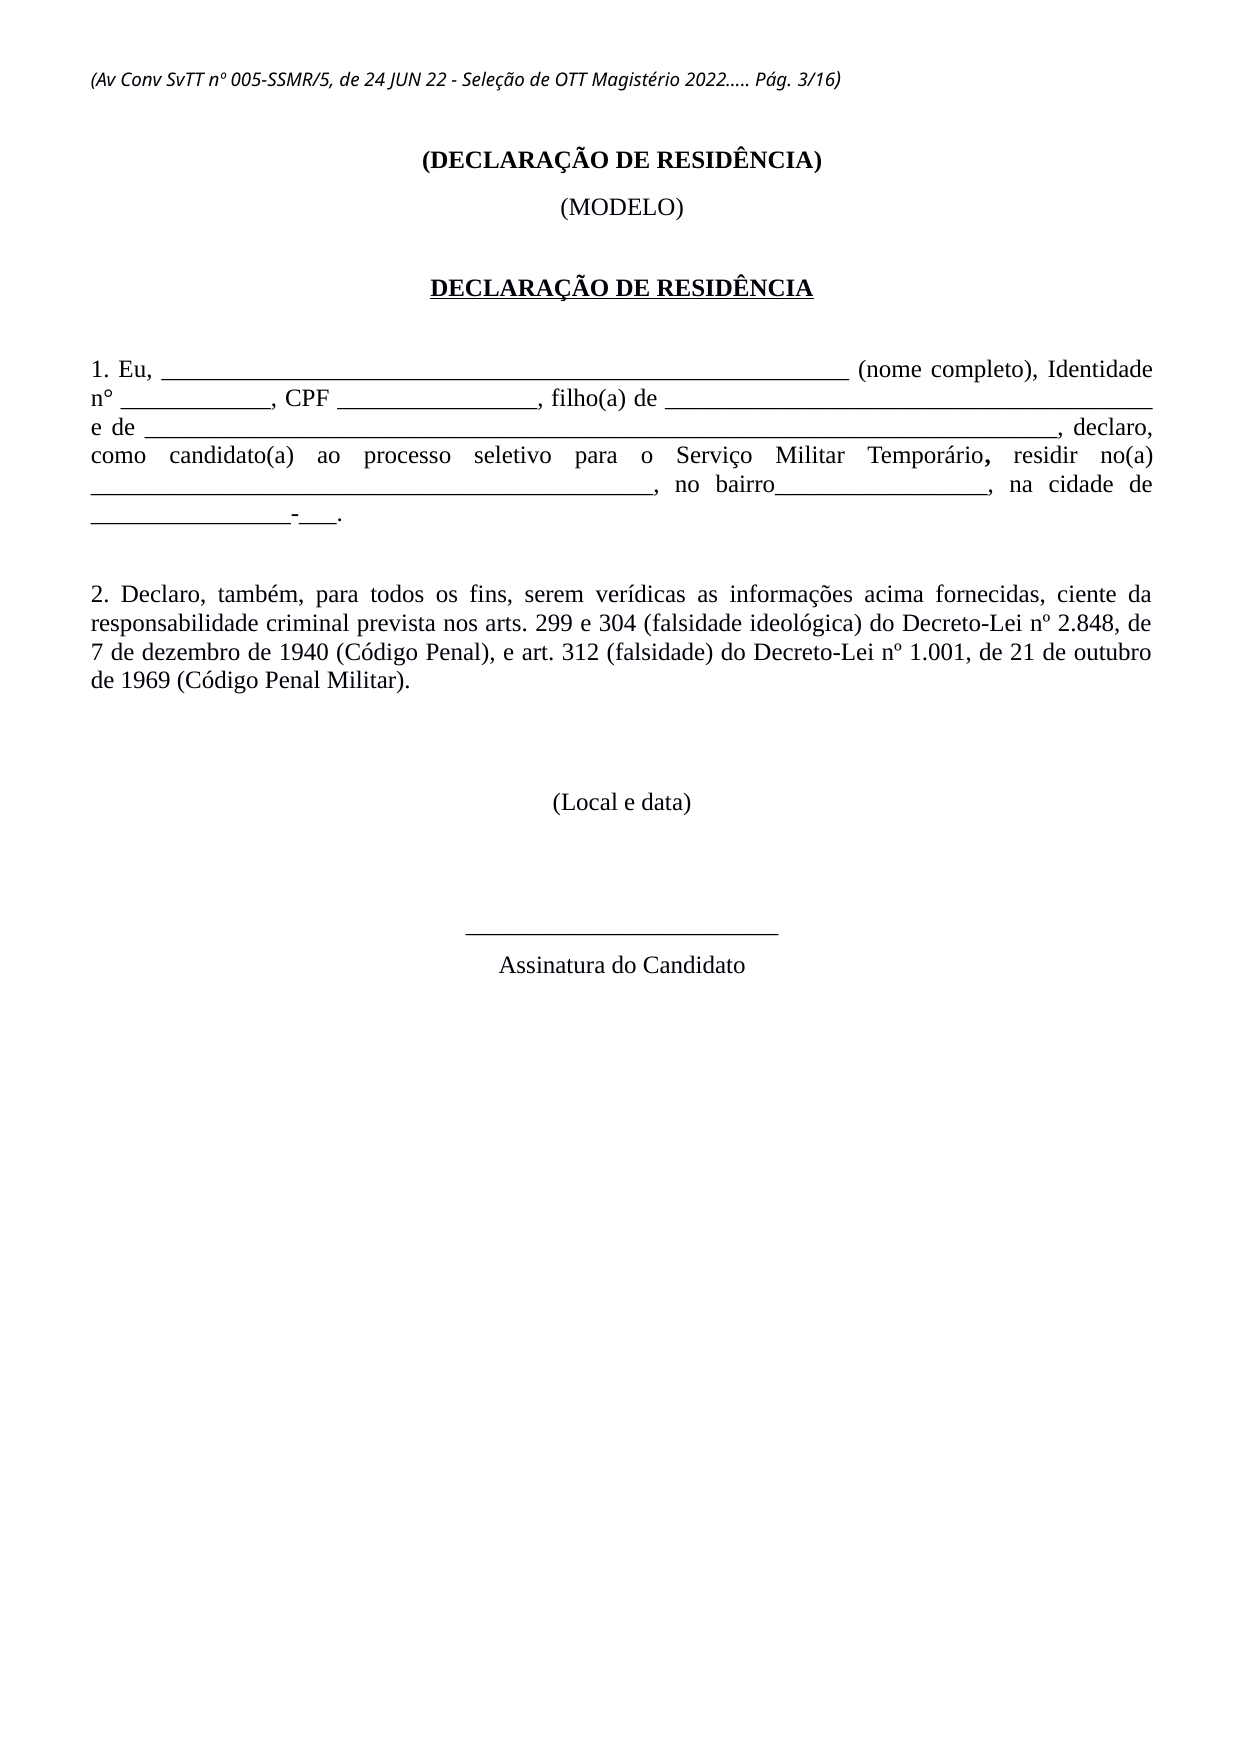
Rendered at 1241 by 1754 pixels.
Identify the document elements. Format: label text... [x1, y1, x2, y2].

text (DECLARAÇÃO DE RESIDÊNCIA) [91, 145, 1153, 174]
text _________________________ [91, 909, 1153, 938]
text (MODELO) [91, 192, 1153, 220]
text 1. Eu, _______________________________________________________ (nome completo), Identidade n° ____________, CPF ________________, filho(a) de _______________________________________ e de _________________________________________________________________________, declaro, como candidato(a) ao processo seletivo para o Serviço Militar Temporário, residir no(a) _____________________________________________, no bairro_________________, na cidade de ________________-___. [91, 354, 1153, 527]
text (Local e data) [91, 787, 1153, 816]
text DECLARAÇÃO DE RESIDÊNCIA [91, 273, 1153, 302]
text 2. Declaro, também, para todos os fins, serem verídicas as informações acima fornecidas, ciente da responsabilidade criminal prevista nos arts. 299 e 304 (falsidade ideológica) do Decreto-Lei nº 2.848, de 7 de dezembro de 1940 (Código Penal), e art. 312 (falsidade) do Decreto-Lei nº 1.001, de 21 de outubro de 1969 (Código Penal Militar). [91, 579, 1153, 694]
text Assinatura do Candidato [91, 950, 1153, 978]
